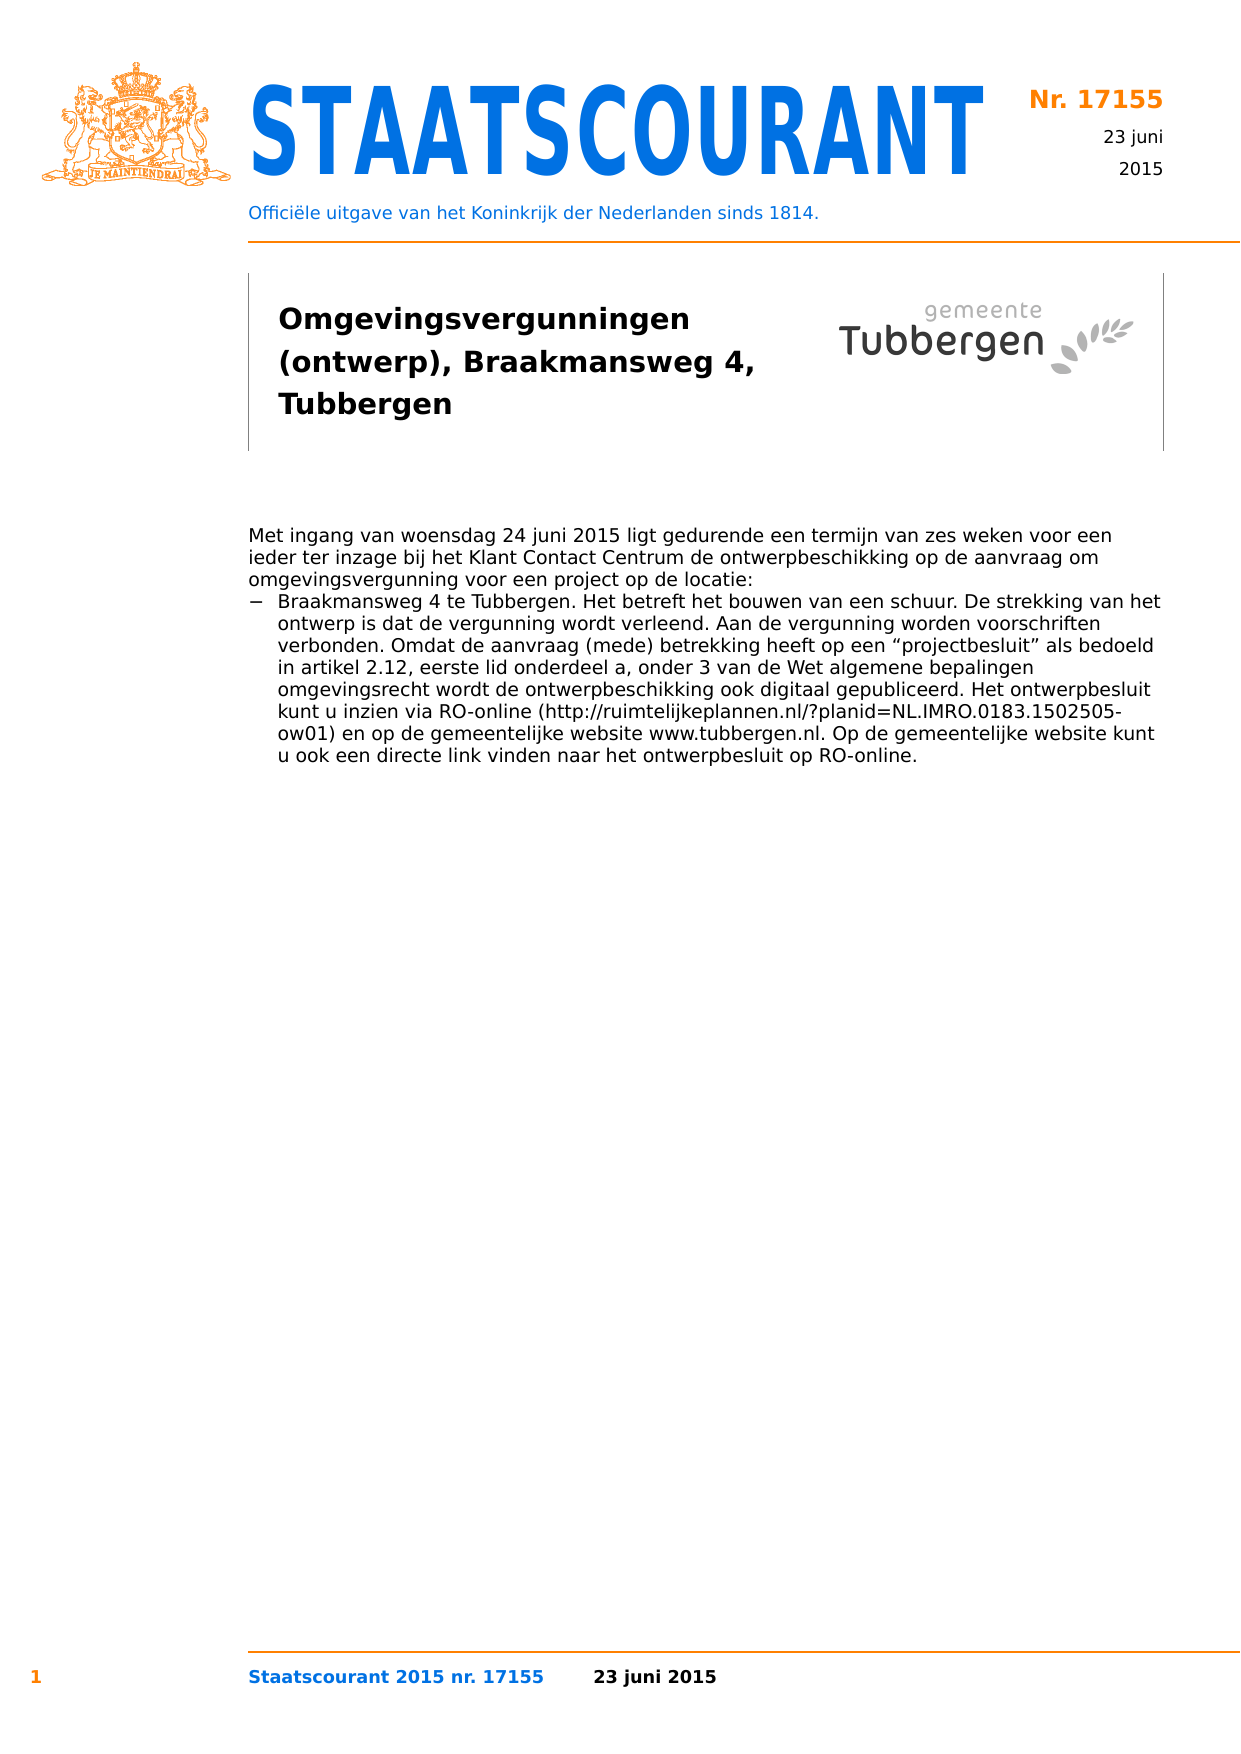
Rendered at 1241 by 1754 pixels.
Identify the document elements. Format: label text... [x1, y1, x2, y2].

text Met ingang van woensdag 24 juni 2015 ligt gedurende een termijn van zes weken voor een ieder ter inzage bij het Klant Contact Centrum de ontwerpbeschikking op de aanvraag om omgevingsvergunning voor een project op de locatie: [248, 525, 1163, 591]
subtitle Omgevingsvergunningen (ontwerp), Braakmansweg 4, Tubbergen [249, 273, 1163, 451]
table_header Nr. 17155 [998, 62, 1240, 121]
table_cell 2015 [998, 153, 1240, 203]
table_cell Officiële uitgave van het Koninkrijk der Nederlanden sinds 1814. [248, 203, 1240, 241]
table_header STAATSCOURANT [248, 62, 998, 203]
text − Braakmansweg 4 te Tubbergen. Het betreft het bouwen van een schuur. De strekking van het ontwerp is dat de vergunning wordt verleend. Aan de vergunning worden voorschriften verbonden. Omdat de aanvraag (mede) betrekking heeft op een “projectbesluit” als bedoeld in artikel 2.12, eerste lid onderdeel a, onder 3 van de Wet algemene bepalingen omgevingsrecht wordt de ontwerpbeschikking ook digitaal gepubliceerd. Het ontwerpbesluit kunt u inzien via RO-online (http://ruimtelijkeplannen.nl/?planid=NL.IMRO.0183.1502505-ow01) en op de gemeentelijke website www.tubbergen.nl. Op de gemeentelijke website kunt u ook een directe link vinden naar het ontwerpbesluit op RO-online. [248, 591, 1163, 766]
table_cell 23 juni [998, 121, 1240, 153]
table_header [25, 62, 248, 241]
picture [838, 302, 1134, 374]
picture [41, 62, 231, 186]
